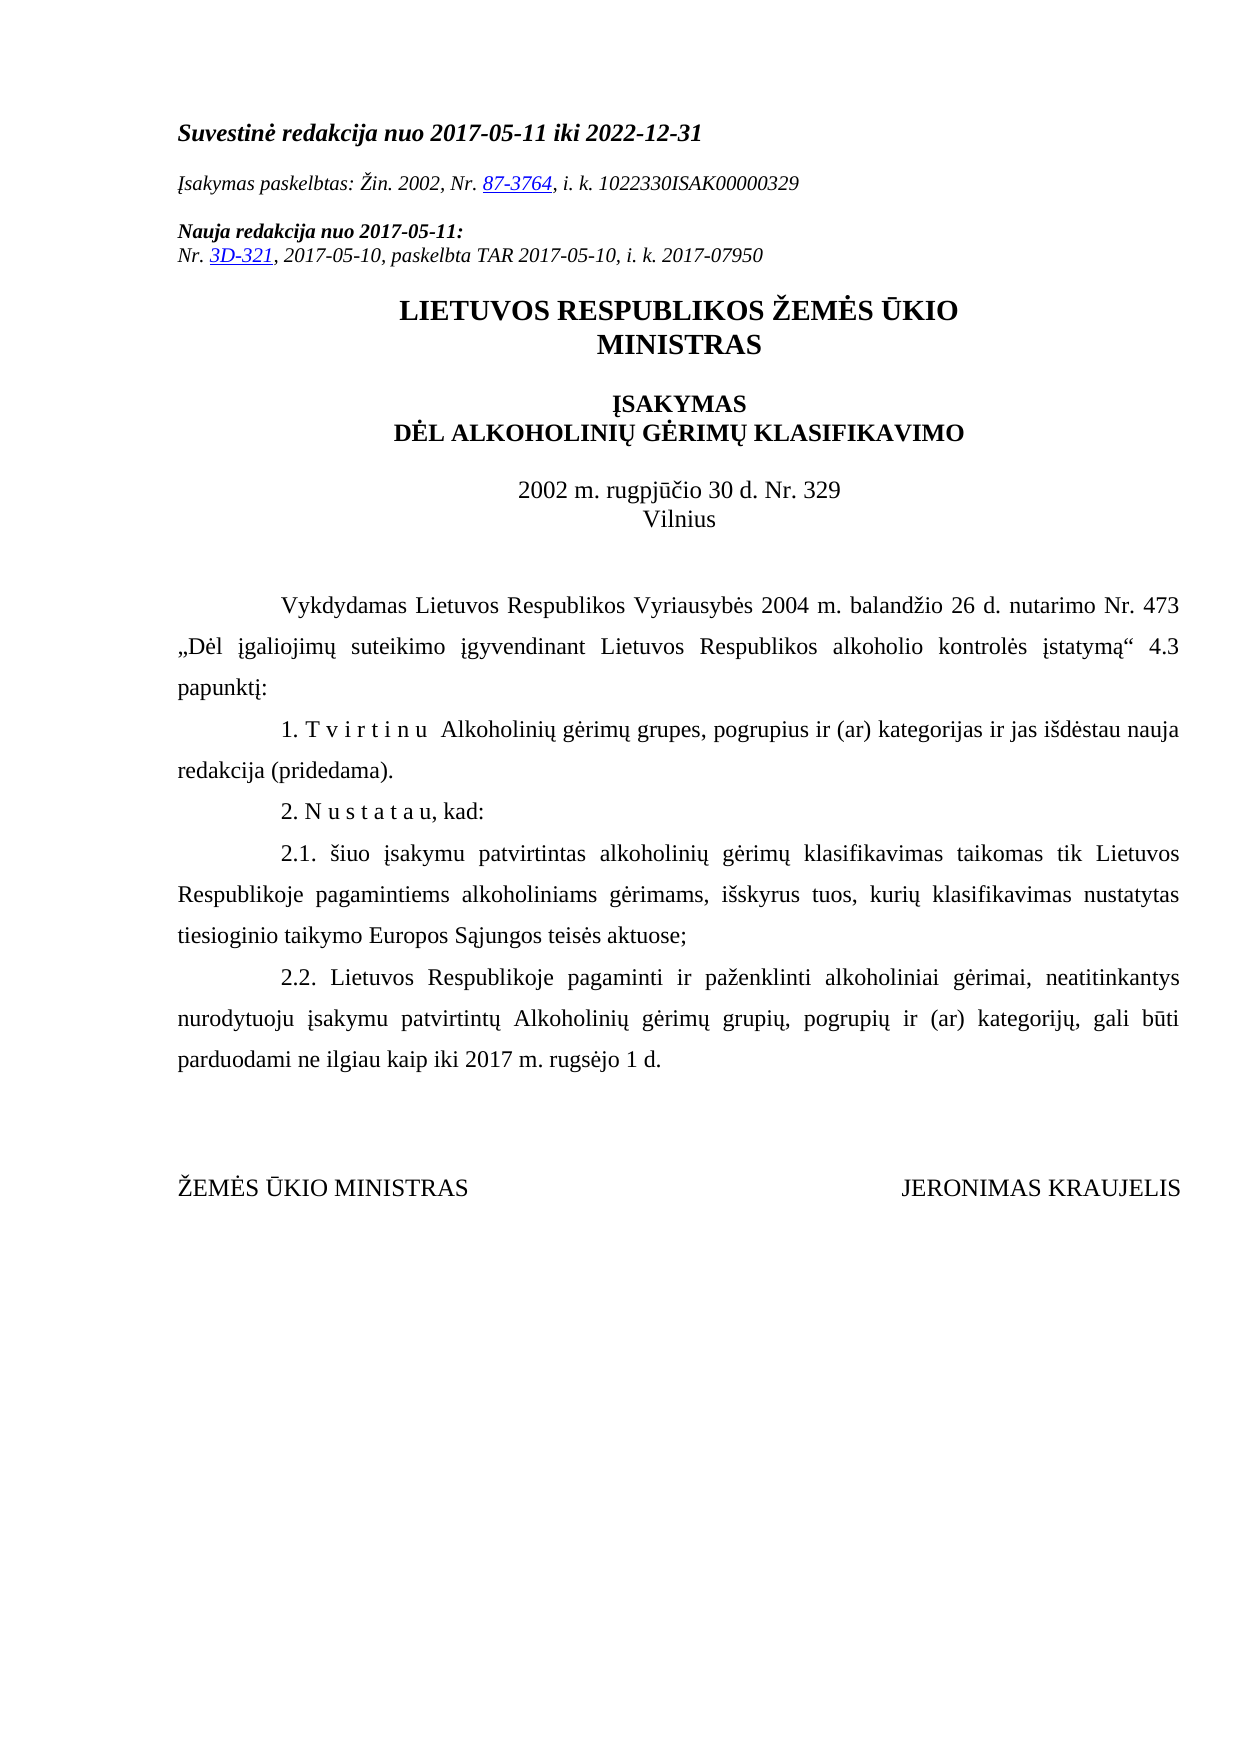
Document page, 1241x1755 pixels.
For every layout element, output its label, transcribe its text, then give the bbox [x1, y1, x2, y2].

text Įsakymas paskelbtas: Žin. 2002, Nr. 87-3764, i. k. 1022330ISAK00000329 [177, 171, 1181, 195]
text ĮSAKYMAS [177, 389, 1181, 418]
text Nauja redakcija nuo 2017-05-11: [177, 219, 1181, 243]
text 2002 m. rugpjūčio 30 d. Nr. 329 [177, 476, 1181, 504]
text Vilnius [177, 504, 1181, 533]
text Nr. 3D-321, 2017-05-10, paskelbta TAR 2017-05-10, i. k. 2017-07950 [177, 243, 1181, 267]
text DĖL ALKOHOLINIŲ GĖRIMŲ KLASIFIKAVIMO [177, 418, 1181, 447]
text Suvestinė redakcija nuo 2017-05-11 iki 2022-12-31 [177, 118, 1181, 147]
text ŽEMĖS ŪKIO MINISTRAS JERONIMAS KRAUJELIS [177, 1173, 1181, 1202]
text 2. N u s t a t a u, kad: [177, 797, 1181, 825]
text 2.2. Lietuvos Respublikoje pagaminti ir paženklinti alkoholiniai gėrimai, neatitinkantys nurodytuoju įsakymu patvirtintų Alkoholinių gėrimų grupių, pogrupių ir (ar) kategorijų, gali būti parduodami ne ilgiau kaip iki 2017 m. rugsėjo 1 d. [177, 963, 1181, 1073]
text 1. Tvirtinu Alkoholinių gėrimų grupes, pogrupius ir (ar) kategorijas ir jas išdėstau nauja redakcija (pridedama). [177, 715, 1181, 784]
text 2.1. šiuo įsakymu patvirtintas alkoholinių gėrimų klasifikavimas taikomas tik Lietuvos Respublikoje pagamintiems alkoholiniams gėrimams, išskyrus tuos, kurių klasifikavimas nustatytas tiesioginio taikymo Europos Sąjungos teisės aktuose; [177, 839, 1181, 949]
text LIETUVOS RESPUBLIKOS ŽEMĖS ŪKIO [177, 293, 1181, 327]
text MINISTRAS [177, 327, 1181, 361]
text Vykdydamas Lietuvos Respublikos Vyriausybės 2004 m. balandžio 26 d. nutarimo Nr. 473 „Dėl įgaliojimų suteikimo įgyvendinant Lietuvos Respublikos alkoholio kontrolės įstatymą“ 4.3 papunktį: [177, 591, 1181, 701]
